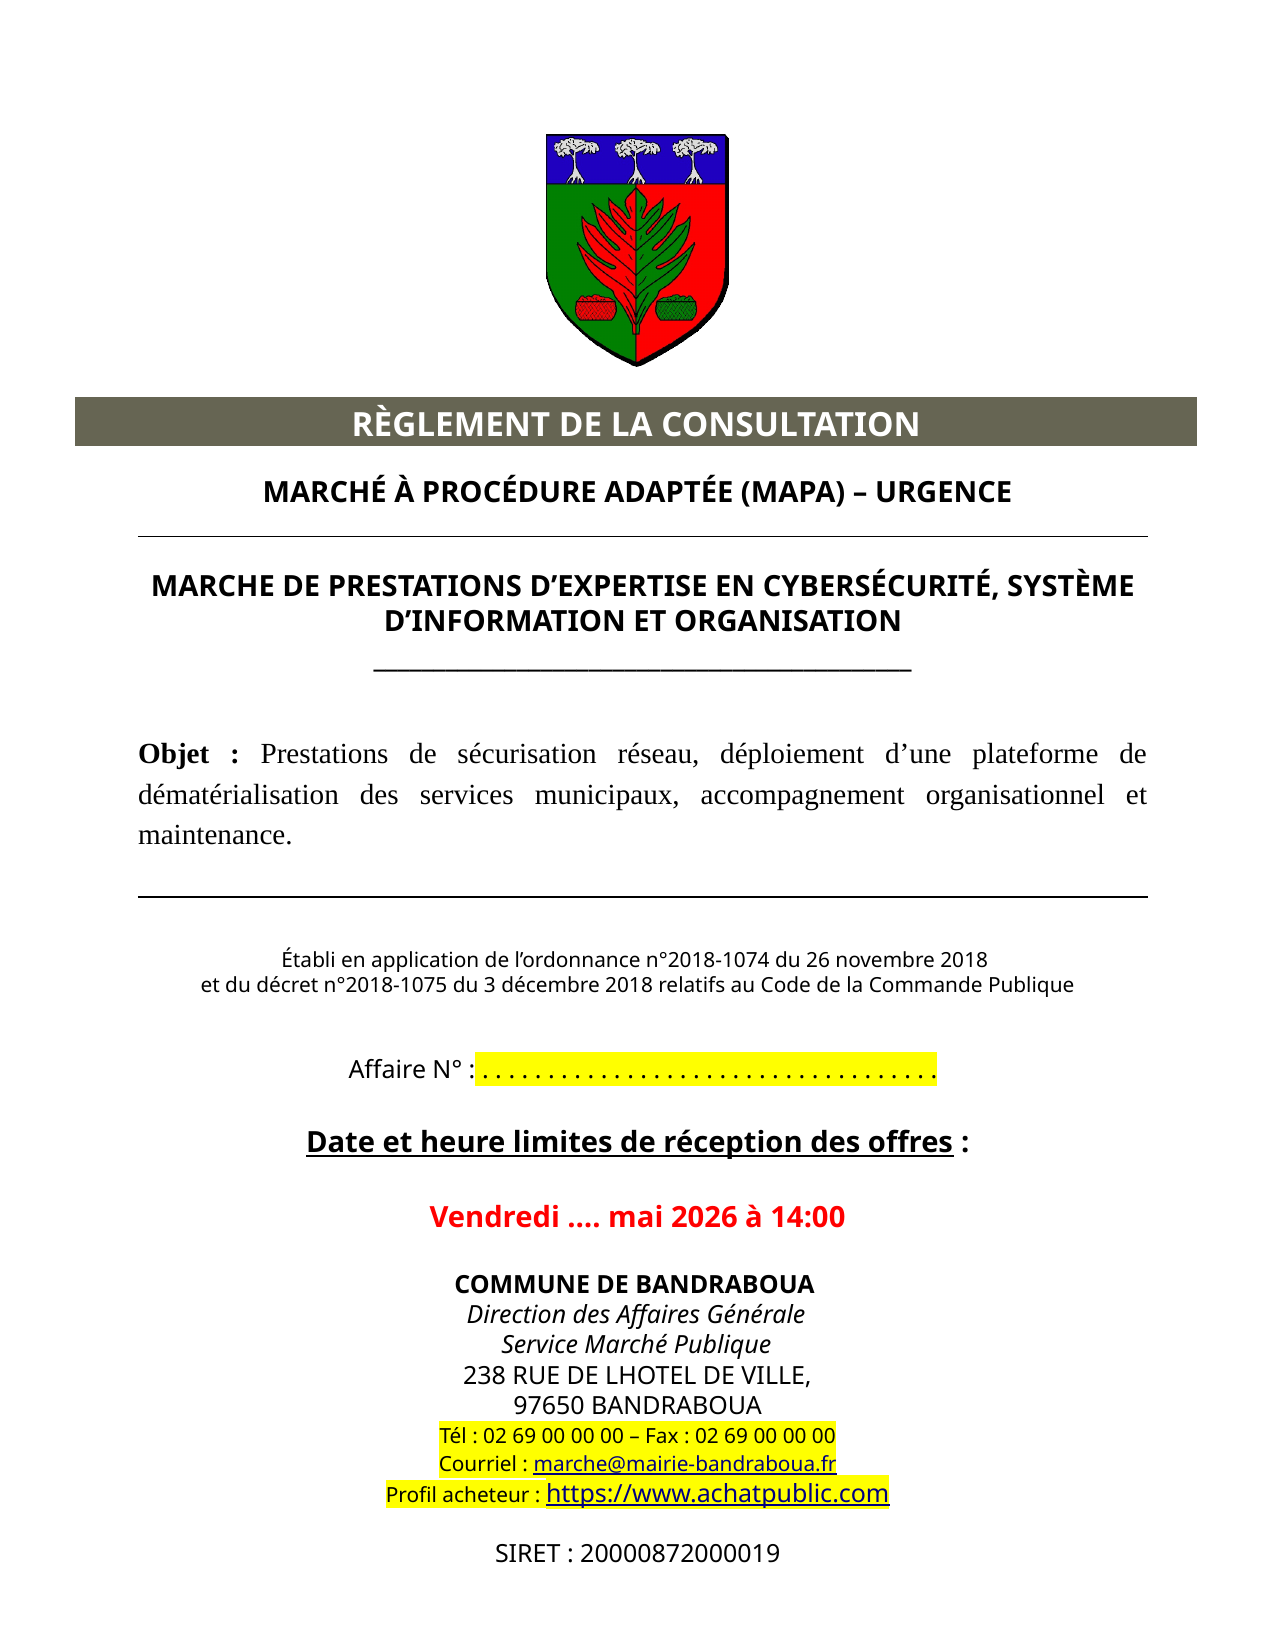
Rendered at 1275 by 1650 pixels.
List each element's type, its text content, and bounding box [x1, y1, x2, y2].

text Vendredi …. mai 2026 à 14:00 [75, 1196, 1200, 1236]
text COMMUNE DE BANDRABOUA [75, 1269, 1200, 1299]
text Profil acheteur : https://www.achatpublic.com [75, 1478, 1200, 1508]
text 238 RUE DE LHOTEL DE VILLE, [75, 1360, 1200, 1390]
table_cell Objet : Prestations de sécurisation réseau, déploiement d’une plateforme de dématérialisation des services municipaux, accompagnement organisationnel et maintenance. [138, 705, 1148, 896]
picture [546, 134, 729, 367]
text Date et heure limites de réception des offres : [75, 1121, 1200, 1161]
text SIRET : 20000872000019 [75, 1538, 1200, 1569]
table_header [75, 129, 1200, 372]
text MARCHÉ À PROCÉDURE ADAPTÉE (MAPA) – URGENCE [75, 471, 1200, 511]
text Établi en application de l’ordonnance n°2018-1074 du 26 novembre 2018 et du décret n°2018-1075 du 3 décembre 2018 relatifs au Code de la Commande Publique [75, 947, 1200, 997]
text Affaire N° : . . . . . . . . . . . . . . . . . . . . . . . . . . . . . . . . . . . [260, 1052, 1025, 1086]
table_header RÈGLEMENT DE LA CONSULTATION [75, 397, 1197, 446]
text Courriel : marche@mairie-bandraboua.fr [75, 1449, 1200, 1478]
text 97650 BANDRABOUA [75, 1390, 1200, 1421]
table_header MARCHE DE PRESTATIONS D’EXPERTISE EN CYBERSÉCURITÉ, SYSTÈME D’INFORMATION ET ORGANISATION _____________________________________________ [138, 537, 1148, 705]
text Direction des Affaires Générale [75, 1299, 1200, 1329]
text Service Marché Publique [75, 1329, 1200, 1360]
text Tél : 02 69 00 00 00 – Fax : 02 69 00 00 00 [75, 1421, 1200, 1449]
